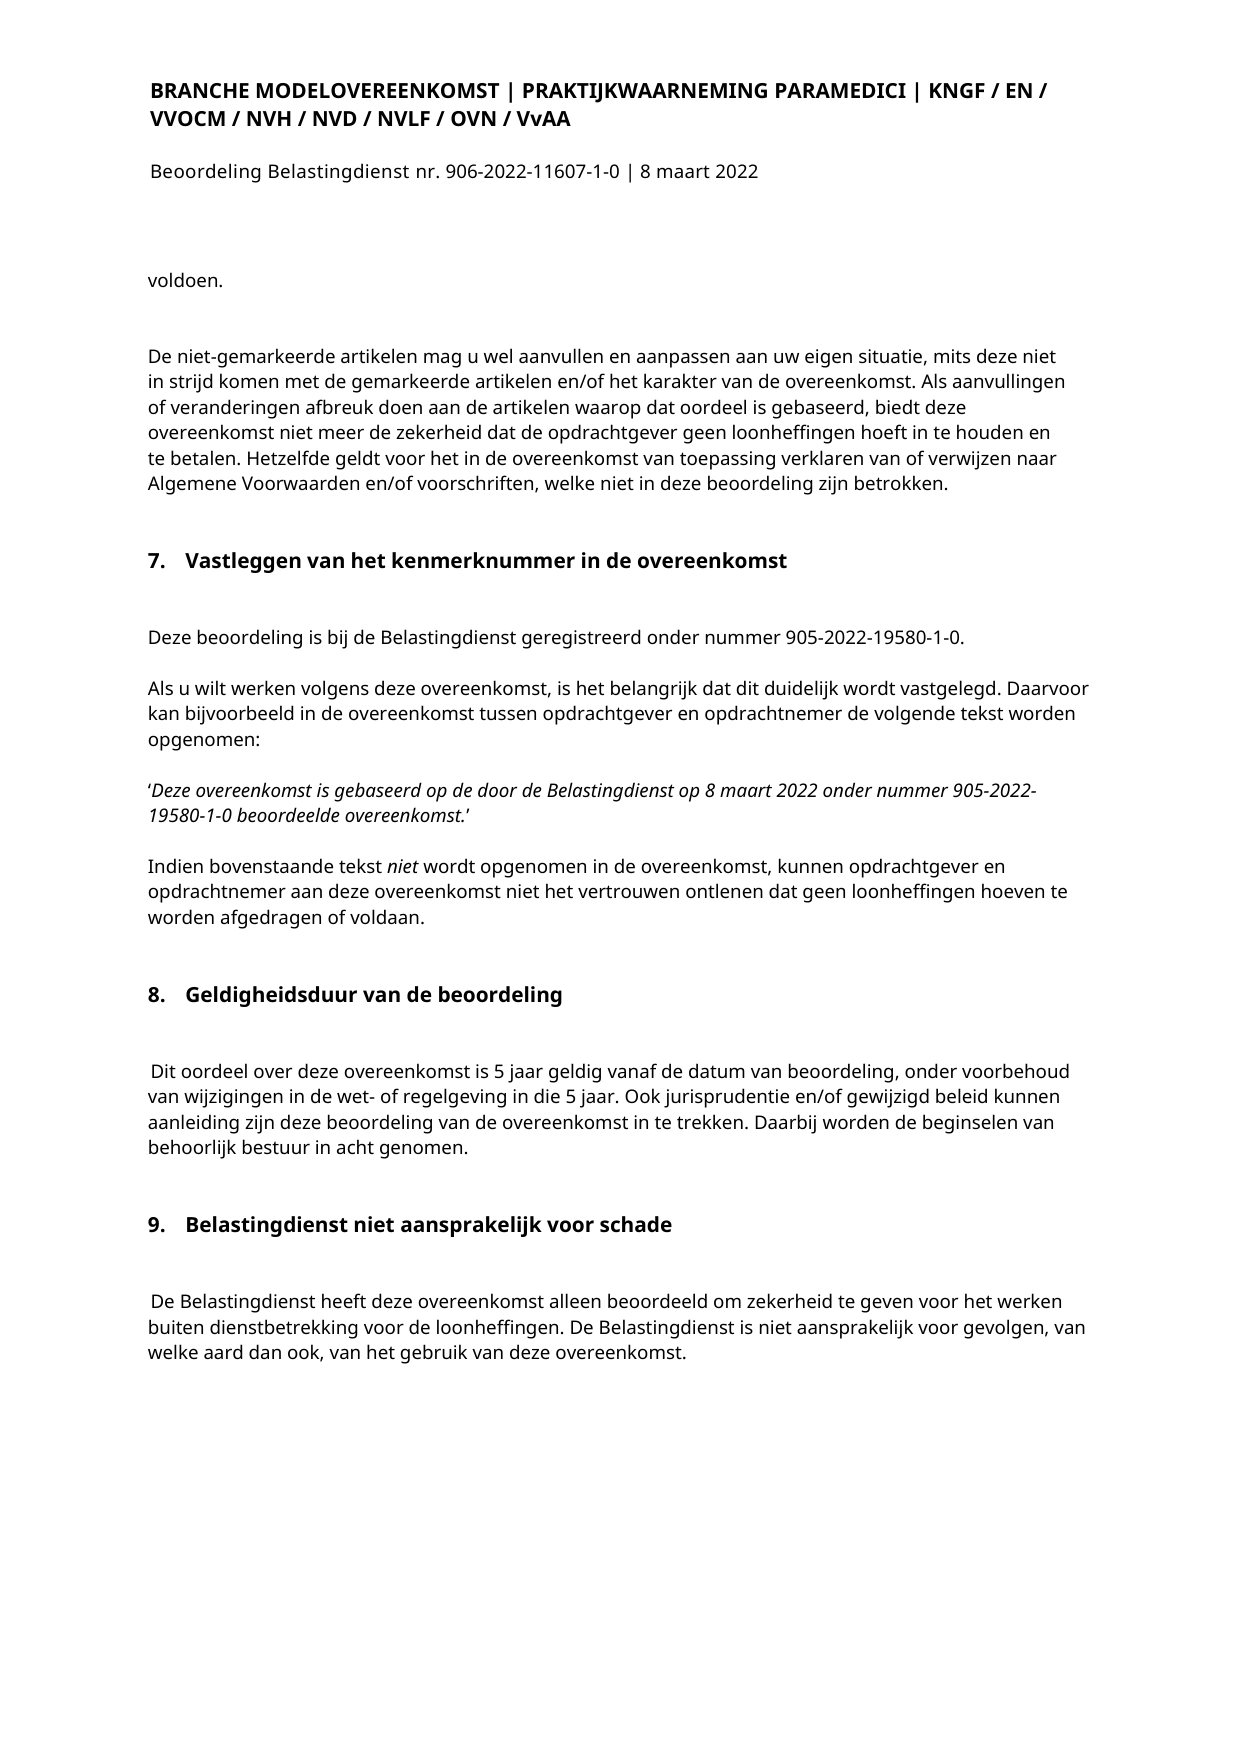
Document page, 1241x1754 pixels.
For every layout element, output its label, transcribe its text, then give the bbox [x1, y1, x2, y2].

list Geldigheidsduur van de beoordeling [148, 980, 1093, 1008]
text ‘Deze overeenkomst is gebaseerd op de door de Belastingdienst op 8 maart 2022 onder nummer 905-2022-19580-1-0 beoordeelde overeenkomst.’ [148, 777, 1093, 828]
text voldoen. [148, 267, 1043, 293]
text Indien bovenstaande tekst niet wordt opgenomen in de overeenkomst, kunnen opdrachtgever en opdrachtnemer aan deze overeenkomst niet het vertrouwen ontlenen dat geen loonheffingen hoeven te worden afgedragen of voldaan. [148, 853, 1093, 930]
text Dit oordeel over deze overeenkomst is 5 jaar geldig vanaf de datum van beoordeling, onder voorbehoud van wijzigingen in de wet- of regelgeving in die 5 jaar. Ook jurisprudentie en/of gewijzigd beleid kunnen aanleiding zijn deze beoordeling van de overeenkomst in te trekken. Daarbij worden de beginselen van behoorlijk bestuur in acht genomen. [148, 1058, 1093, 1160]
text Als u wilt werken volgens deze overeenkomst, is het belangrijk dat dit duidelijk wordt vastgelegd. Daarvoor kan bijvoorbeeld in de overeenkomst tussen opdrachtgever en opdrachtnemer de volgende tekst worden opgenomen: [148, 675, 1093, 752]
text De Belastingdienst heeft deze overeenkomst alleen beoordeeld om zekerheid te geven voor het werken buiten dienstbetrekking voor de loonheffingen. De Belastingdienst is niet aansprakelijk voor gevolgen, van welke aard dan ook, van het gebruik van deze overeenkomst. [148, 1289, 1093, 1365]
text De niet-gemarkeerde artikelen mag u wel aanvullen en aanpassen aan uw eigen situatie, mits deze niet in strijd komen met de gemarkeerde artikelen en/of het karakter van de overeenkomst. Als aanvullingen of veranderingen afbreuk doen aan de artikelen waarop dat oordeel is gebaseerd, biedt deze overeenkomst niet meer de zekerheid dat de opdrachtgever geen loonheffingen hoeft in te houden en te betalen. Hetzelfde geldt voor het in de overeenkomst van toepassing verklaren van of verwijzen naar Algemene Voorwaarden en/of voorschriften, welke niet in deze beoordeling zijn betrokken. [148, 343, 1066, 496]
text Deze beoordeling is bij de Belastingdienst geregistreerd onder nummer 905-2022-19580-1-0. [148, 624, 1093, 650]
list Belastingdienst niet aansprakelijk voor schade [148, 1210, 1093, 1239]
list Vastleggen van het kenmerknummer in de overeenkomst [148, 546, 1093, 574]
